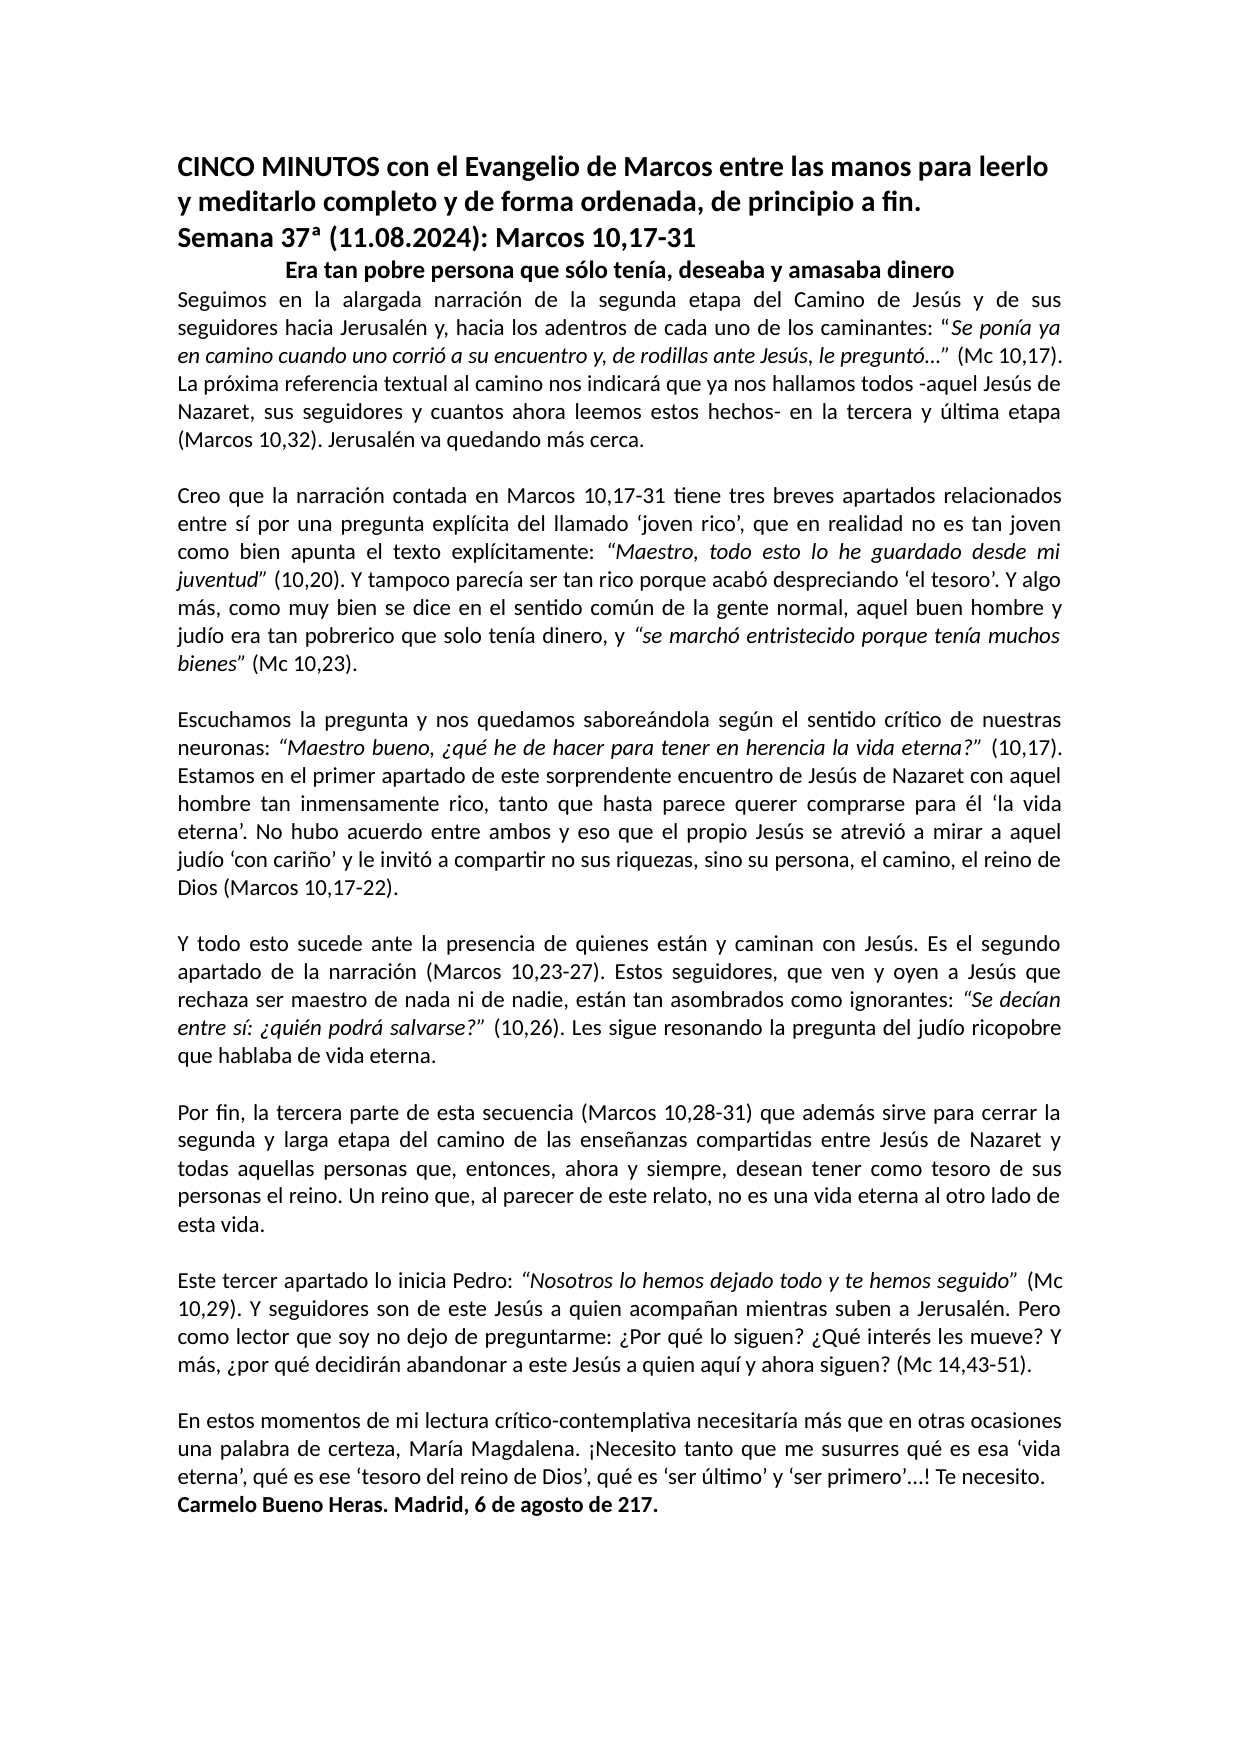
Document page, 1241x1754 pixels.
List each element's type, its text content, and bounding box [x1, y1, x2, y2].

text Semana 37ª (11.08.2024): Marcos 10,17-31 [177, 219, 1063, 254]
text Era tan pobre persona que sólo tenía, deseaba y amasaba dinero [177, 254, 1063, 285]
text Este tercer apartado lo inicia Pedro: “Nosotros lo hemos dejado todo y te hemos seguido” (Mc 10,29). Y seguidores son de este Jesús a quien acompañan mientras suben a Jerusalén. Pero como lector que soy no dejo de preguntarme: ¿Por qué lo siguen? ¿Qué interés les mueve? Y más, ¿por qué decidirán abandonar a este Jesús a quien aquí y ahora siguen? (Mc 14,43-51). [177, 1266, 1063, 1378]
text Seguimos en la alargada narración de la segunda etapa del Camino de Jesús y de sus seguidores hacia Jerusalén y, hacia los adentros de cada uno de los caminantes: “Se ponía ya en camino cuando uno corrió a su encuentro y, de rodillas ante Jesús, le preguntó…” (Mc 10,17). La próxima referencia textual al camino nos indicará que ya nos hallamos todos -aquel Jesús de Nazaret, sus seguidores y cuantos ahora leemos estos hechos- en la tercera y última etapa (Marcos 10,32). Jerusalén va quedando más cerca. [177, 285, 1063, 453]
text En estos momentos de mi lectura crítico-contemplativa necesitaría más que en otras ocasiones una palabra de certeza, María Magdalena. ¡Necesito tanto que me susurres qué es esa ‘vida eterna’, qué es ese ‘tesoro del reino de Dios’, qué es ‘ser último’ y ‘ser primero’…! Te necesito. [177, 1406, 1063, 1490]
text CINCO MINUTOS con el Evangelio de Marcos entre las manos para leerlo y meditarlo completo y de forma ordenada, de principio a fin. [177, 148, 1063, 219]
text Creo que la narración contada en Marcos 10,17-31 tiene tres breves apartados relacionados entre sí por una pregunta explícita del llamado ‘joven rico’, que en realidad no es tan joven como bien apunta el texto explícitamente: “Maestro, todo esto lo he guardado desde mi juventud” (10,20). Y tampoco parecía ser tan rico porque acabó despreciando ‘el tesoro’. Y algo más, como muy bien se dice en el sentido común de la gente normal, aquel buen hombre y judío era tan pobrerico que solo tenía dinero, y “se marchó entristecido porque tenía muchos bienes” (Mc 10,23). [177, 481, 1063, 677]
text Carmelo Bueno Heras. Madrid, 6 de agosto de 217. [177, 1490, 1063, 1518]
text Por fin, la tercera parte de esta secuencia (Marcos 10,28-31) que además sirve para cerrar la segunda y larga etapa del camino de las enseñanzas compartidas entre Jesús de Nazaret y todas aquellas personas que, entonces, ahora y siempre, desean tener como tesoro de sus personas el reino. Un reino que, al parecer de este relato, no es una vida eterna al otro lado de esta vida. [177, 1098, 1063, 1238]
text Y todo esto sucede ante la presencia de quienes están y caminan con Jesús. Es el segundo apartado de la narración (Marcos 10,23-27). Estos seguidores, que ven y oyen a Jesús que rechaza ser maestro de nada ni de nadie, están tan asombrados como ignorantes: “Se decían entre sí: ¿quién podrá salvarse?” (10,26). Les sigue resonando la pregunta del judío ricopobre que hablaba de vida eterna. [177, 929, 1063, 1069]
text Escuchamos la pregunta y nos quedamos saboreándola según el sentido crítico de nuestras neuronas: “Maestro bueno, ¿qué he de hacer para tener en herencia la vida eterna?” (10,17). Estamos en el primer apartado de este sorprendente encuentro de Jesús de Nazaret con aquel hombre tan inmensamente rico, tanto que hasta parece querer comprarse para él ‘la vida eterna’. No hubo acuerdo entre ambos y eso que el propio Jesús se atrevió a mirar a aquel judío ‘con cariño’ y le invitó a compartir no sus riquezas, sino su persona, el camino, el reino de Dios (Marcos 10,17-22). [177, 705, 1063, 901]
